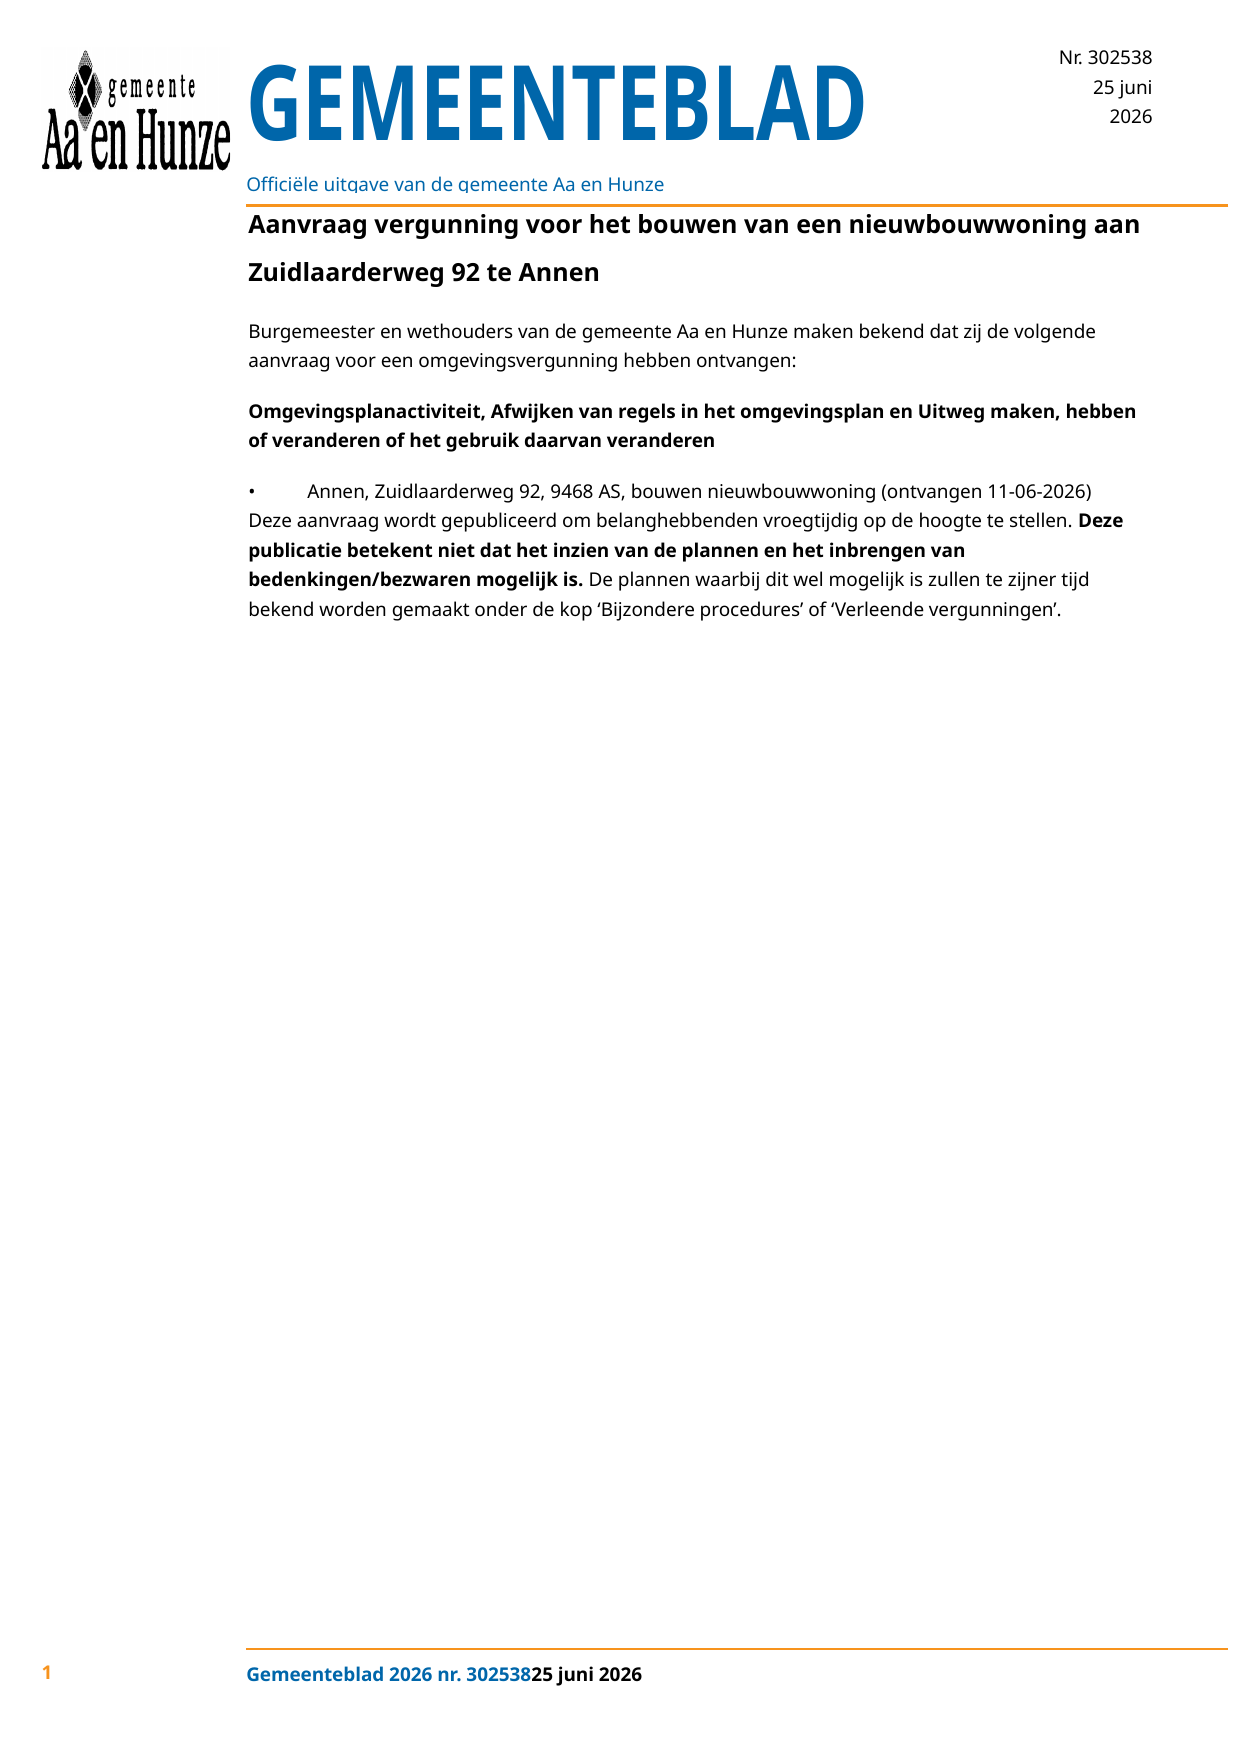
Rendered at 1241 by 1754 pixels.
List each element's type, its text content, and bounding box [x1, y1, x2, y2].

picture [41, 47, 231, 172]
text Omgevingsplanactiviteit, Afwijken van regels in het omgevingsplan en Uitweg maken, hebben of veranderen of het gebruik daarvan veranderen [248, 398, 1152, 453]
list Annen, Zuidlaarderweg 92, 9468 AS, bouwen nieuwbouwwoning (ontvangen 11-06-2026) [248, 478, 1152, 504]
text Deze aanvraag wordt gepubliceerd om belanghebbenden vroegtijdig op de hoogte te stellen. Deze publicatie betekent niet dat het inzien van de plannen en het inbrengen van bedenkingen/bezwaren mogelijk is. De plannen waarbij dit wel mogelijk is zullen te zijner tijd bekend worden gemaakt onder de kop ‘Bijzondere procedures’ of ‘Verleende vergunningen’. [248, 507, 1152, 622]
text Burgemeester en wethouders van de gemeente Aa en Hunze maken bekend dat zij de volgende aanvraag voor een omgevingsvergunning hebben ontvangen: [248, 318, 1152, 373]
text Aanvraag vergunning voor het bouwen van een nieuwbouwwoning aan Zuidlaarderweg 92 te Annen [248, 207, 1152, 288]
